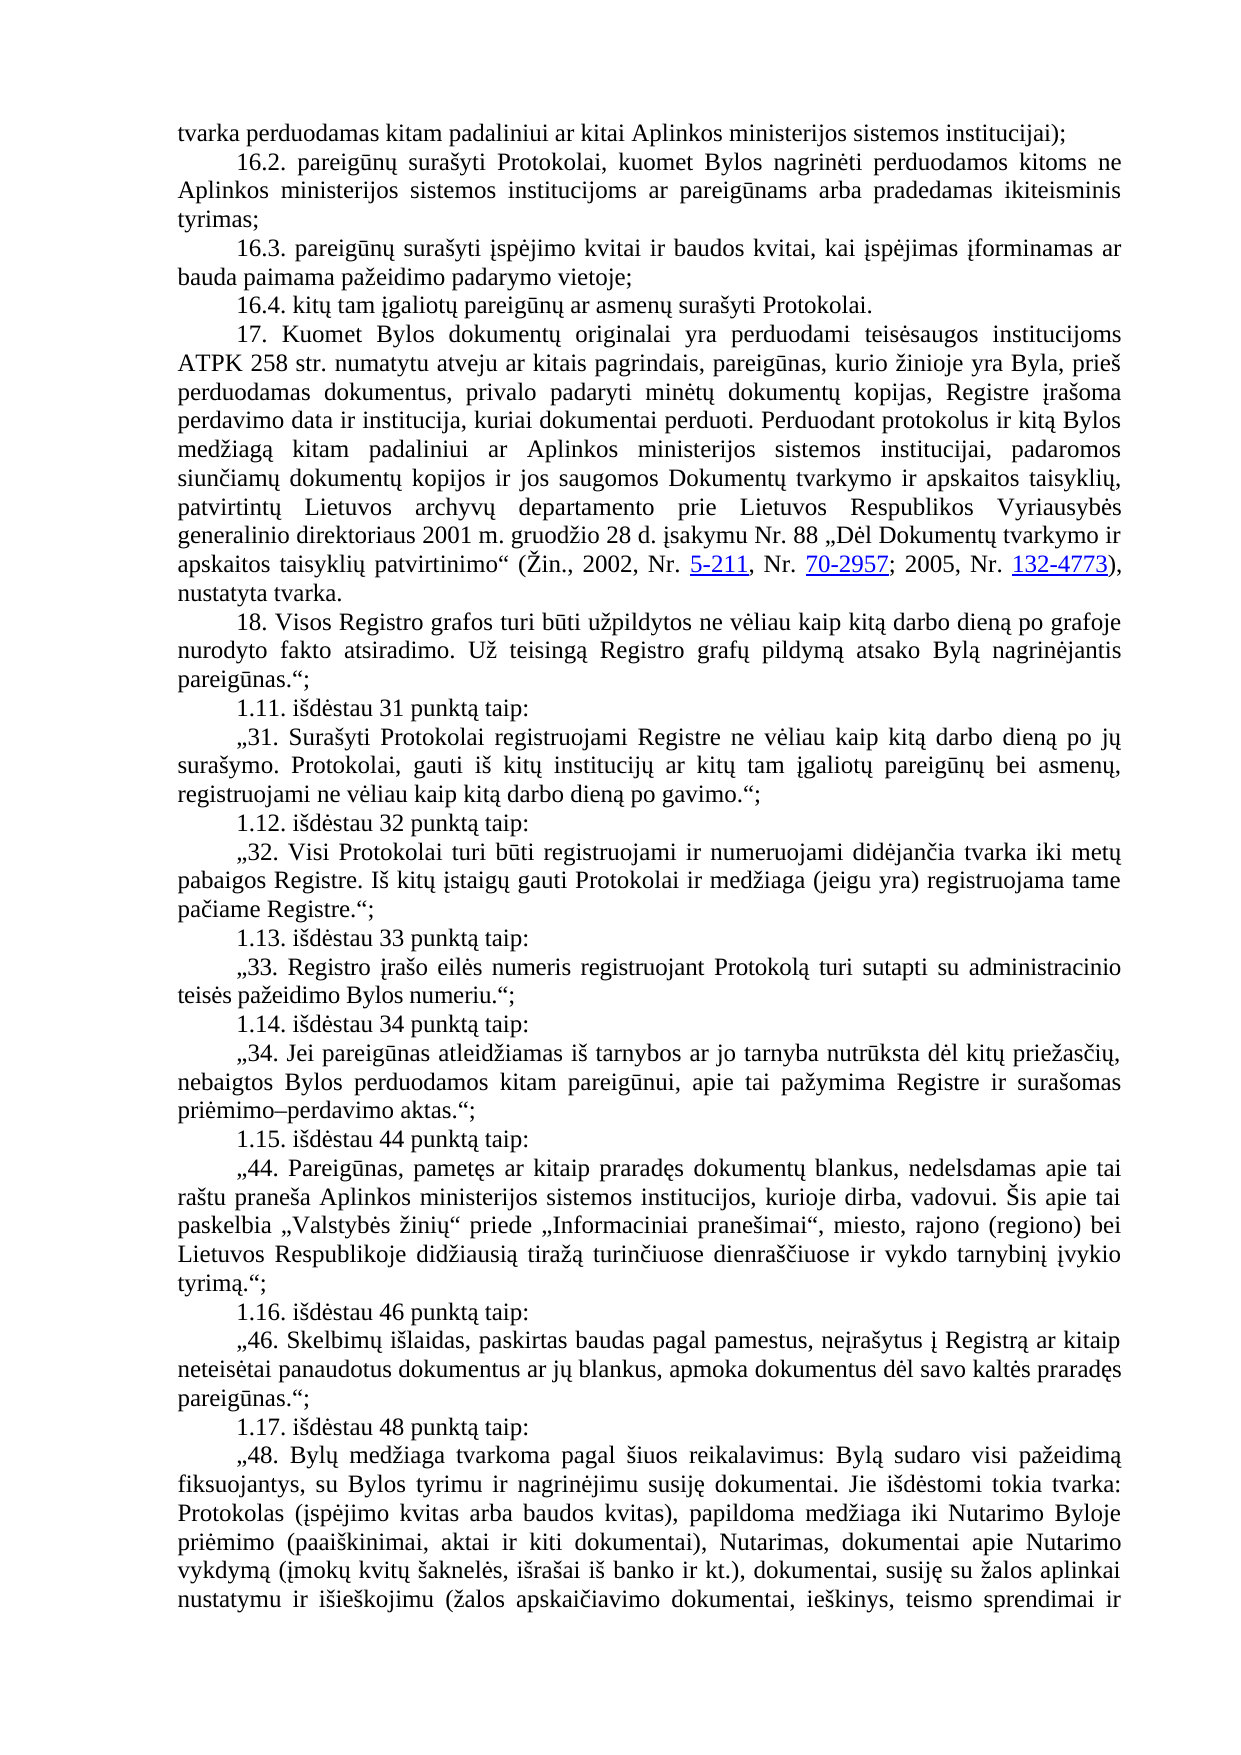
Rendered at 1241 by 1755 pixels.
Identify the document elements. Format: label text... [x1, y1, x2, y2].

text 1.15. išdėstau 44 punktą taip: [177, 1124, 1122, 1153]
text „46. Skelbimų išlaidas, paskirtas baudas pagal pamestus, neįrašytus į Registrą ar kitaip neteisėtai panaudotus dokumentus ar jų blankus, apmoka dokumentus dėl savo kaltės praradęs pareigūnas.“; [177, 1326, 1122, 1412]
text tvarka perduodamas kitam padaliniui ar kitai Aplinkos ministerijos sistemos institucijai); [177, 118, 1122, 147]
text 1.12. išdėstau 32 punktą taip: [177, 808, 1122, 837]
text „33. Registro įrašo eilės numeris registruojant Protokolą turi sutapti su administracinio teisės pažeidimo Bylos numeriu.“; [177, 952, 1122, 1009]
text „34. Jei pareigūnas atleidžiamas iš tarnybos ar jo tarnyba nutrūksta dėl kitų priežasčių, nebaigtos Bylos perduodamos kitam pareigūnui, apie tai pažymima Registre ir surašomas priėmimo–perdavimo aktas.“; [177, 1038, 1122, 1124]
text „31. Surašyti Protokolai registruojami Registre ne vėliau kaip kitą darbo dieną po jų surašymo. Protokolai, gauti iš kitų institucijų ar kitų tam įgaliotų pareigūnų bei asmenų, registruojami ne vėliau kaip kitą darbo dieną po gavimo.“; [177, 722, 1122, 808]
text „44. Pareigūnas, pametęs ar kitaip praradęs dokumentų blankus, nedelsdamas apie tai raštu praneša Aplinkos ministerijos sistemos institucijos, kurioje dirba, vadovui. Šis apie tai paskelbia „Valstybės žinių“ priede „Informaciniai pranešimai“, miesto, rajono (regiono) bei Lietuvos Respublikoje didžiausią tiražą turinčiuose dienraščiuose ir vykdo tarnybinį įvykio tyrimą.“; [177, 1153, 1122, 1297]
text 16.2. pareigūnų surašyti Protokolai, kuomet Bylos nagrinėti perduodamos kitoms ne Aplinkos ministerijos sistemos institucijoms ar pareigūnams arba pradedamas ikiteisminis tyrimas; [177, 147, 1122, 233]
text „32. Visi Protokolai turi būti registruojami ir numeruojami didėjančia tvarka iki metų pabaigos Registre. Iš kitų įstaigų gauti Protokolai ir medžiaga (jeigu yra) registruojama tame pačiame Registre.“; [177, 837, 1122, 923]
text 1.16. išdėstau 46 punktą taip: [177, 1297, 1122, 1326]
text „48. Bylų medžiaga tvarkoma pagal šiuos reikalavimus: Bylą sudaro visi pažeidimą fiksuojantys, su Bylos tyrimu ir nagrinėjimu susiję dokumentai. Jie išdėstomi tokia tvarka: Protokolas (įspėjimo kvitas arba baudos kvitas), papildoma medžiaga iki Nutarimo Byloje priėmimo (paaiškinimai, aktai ir kiti dokumentai), Nutarimas, dokumentai apie Nutarimo vykdymą (įmokų kvitų šaknelės, išrašai iš banko ir kt.), dokumentai, susiję su žalos aplinkai nustatymu ir išieškojimu (žalos apskaičiavimo dokumentai, ieškinys, teismo sprendimai ir [177, 1441, 1122, 1613]
text 1.13. išdėstau 33 punktą taip: [177, 923, 1122, 952]
text 1.11. išdėstau 31 punktą taip: [177, 693, 1122, 722]
text 17. Kuomet Bylos dokumentų originalai yra perduodami teisėsaugos institucijoms ATPK 258 str. numatytu atveju ar kitais pagrindais, pareigūnas, kurio žinioje yra Byla, prieš perduodamas dokumentus, privalo padaryti minėtų dokumentų kopijas, Registre įrašoma perdavimo data ir institucija, kuriai dokumentai perduoti. Perduodant protokolus ir kitą Bylos medžiagą kitam padaliniui ar Aplinkos ministerijos sistemos institucijai, padaromos siunčiamų dokumentų kopijos ir jos saugomos Dokumentų tvarkymo ir apskaitos taisyklių, patvirtintų Lietuvos archyvų departamento prie Lietuvos Respublikos Vyriausybės generalinio direktoriaus 2001 m. gruodžio 28 d. įsakymu Nr. 88 „Dėl Dokumentų tvarkymo ir apskaitos taisyklių patvirtinimo“ (Žin., 2002, Nr. 5-211, Nr. 70-2957; 2005, Nr. 132-4773), nustatyta tvarka. [177, 319, 1122, 607]
text 16.4. kitų tam įgaliotų pareigūnų ar asmenų surašyti Protokolai. [177, 291, 1122, 319]
text 18. Visos Registro grafos turi būti užpildytos ne vėliau kaip kitą darbo dieną po grafoje nurodyto fakto atsiradimo. Už teisingą Registro grafų pildymą atsako Bylą nagrinėjantis pareigūnas.“; [177, 607, 1122, 693]
text 16.3. pareigūnų surašyti įspėjimo kvitai ir baudos kvitai, kai įspėjimas įforminamas ar bauda paimama pažeidimo padarymo vietoje; [177, 233, 1122, 291]
text 1.14. išdėstau 34 punktą taip: [177, 1009, 1122, 1038]
text 1.17. išdėstau 48 punktą taip: [177, 1412, 1122, 1441]
